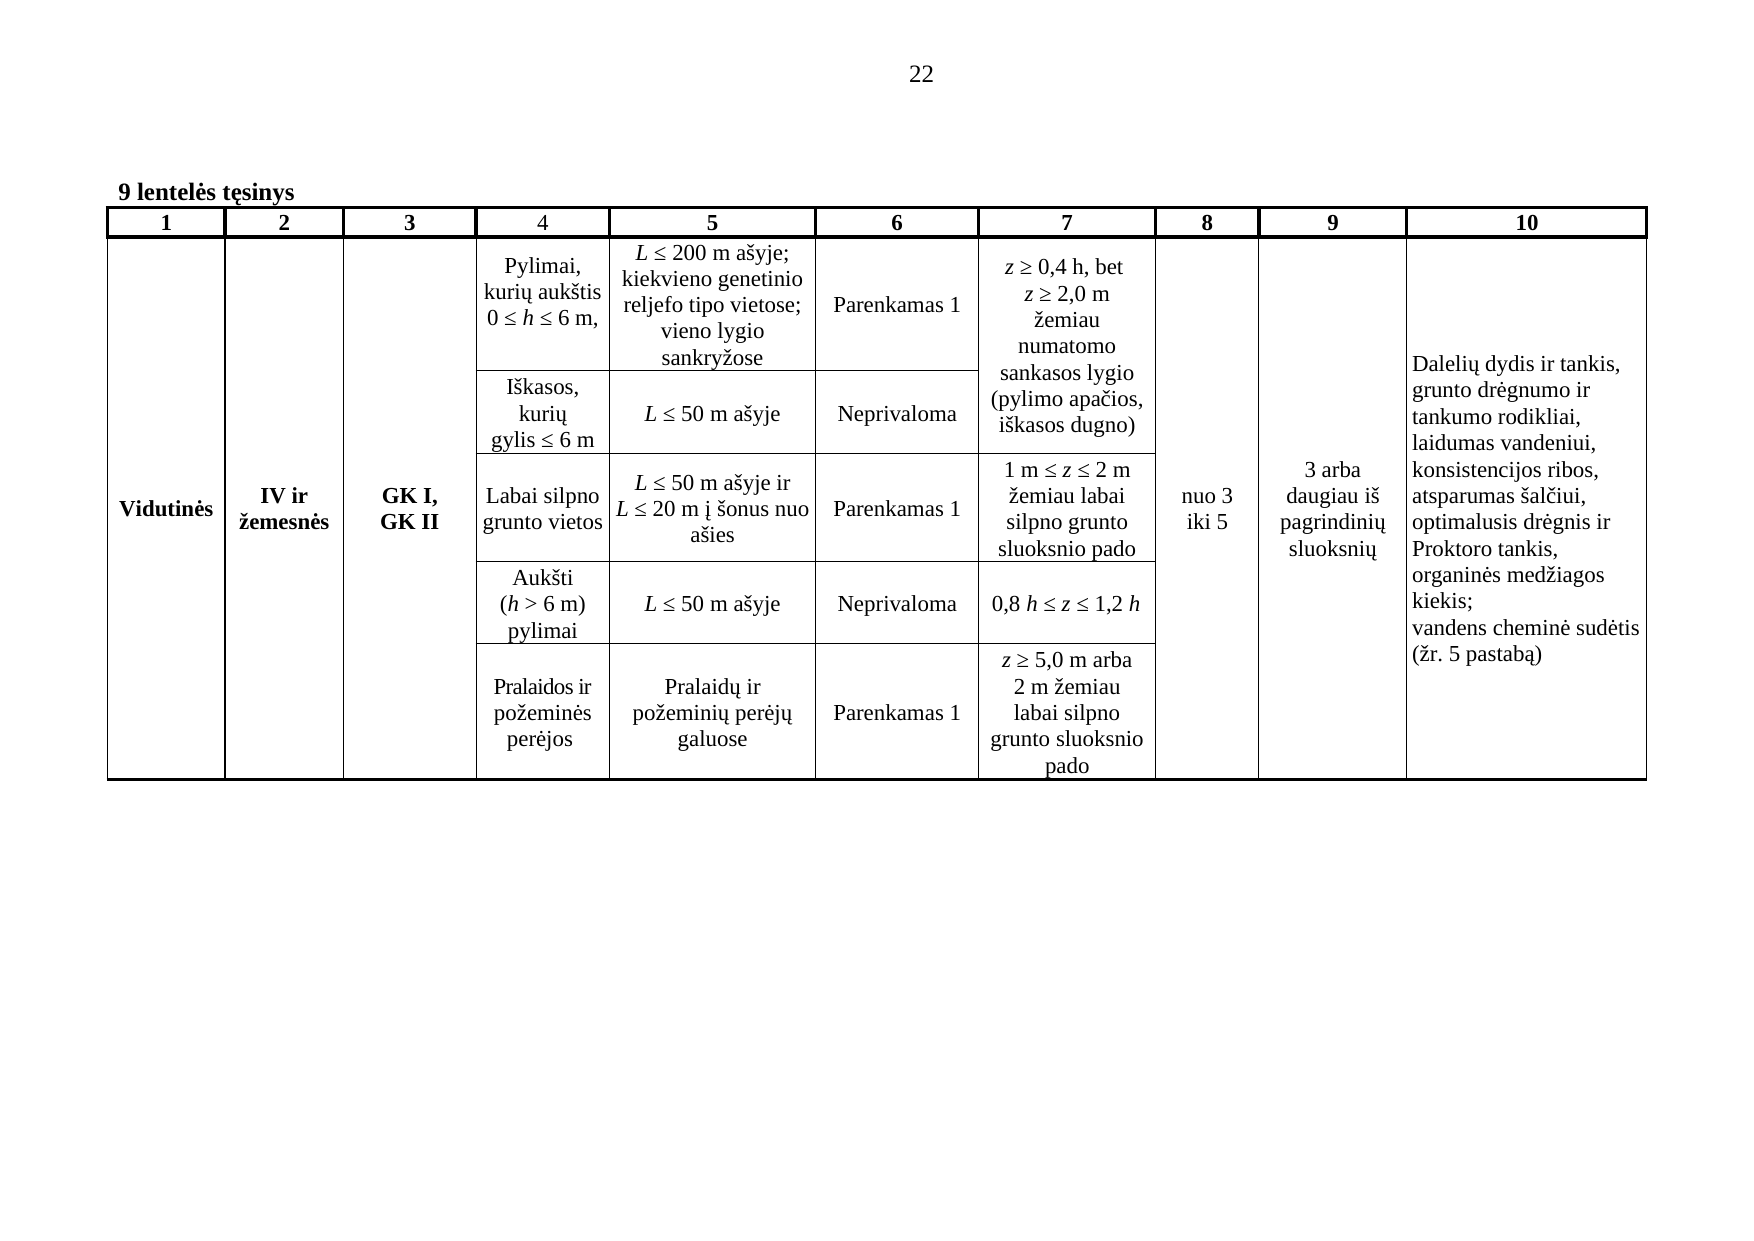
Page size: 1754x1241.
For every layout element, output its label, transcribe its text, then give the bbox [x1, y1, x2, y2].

table_cell GK I, GK II [344, 239, 476, 778]
table_cell L ≤ 200 m ašyje; kiekvieno genetinio reljefo tipo vietose; vieno lygio sankryžose [610, 239, 815, 370]
table_cell L ≤ 50 m ašyje [610, 562, 815, 643]
table_cell Parenkamas 1 [816, 239, 978, 370]
table_header 8 [1157, 209, 1257, 235]
table_cell Neprivaloma [816, 562, 978, 643]
table_cell Iškasos, kurių gylis ≤ 6 m [477, 371, 609, 452]
table_header 7 [980, 209, 1154, 235]
table_cell z ≥ 0,4 h, bet z ≥ 2,0 m žemiau numatomo sankasos lygio (pylimo apačios, iškasos dugno) [979, 239, 1155, 452]
table_cell Pralaidos ir požeminės perėjos [477, 644, 609, 778]
table_header 9 [1261, 209, 1405, 235]
table_cell Labai silpno grunto vietos [477, 454, 609, 561]
table_cell Pralaidų ir požeminių perėjų galuose [610, 644, 815, 778]
table_cell Vidutinės [108, 239, 224, 778]
table_cell Parenkamas 1 [816, 644, 978, 778]
table_cell 1 m ≤ z ≤ 2 m žemiau labai silpno grunto sluoksnio pado [979, 454, 1155, 561]
table_header 4 [478, 209, 608, 235]
table_header 3 [345, 209, 474, 235]
table_cell 0,8 h ≤ z ≤ 1,2 h [979, 562, 1155, 643]
table_header 1 [109, 209, 223, 235]
table_cell Parenkamas 1 [816, 454, 978, 561]
table_cell Aukšti (h > 6 m) pylimai [477, 562, 609, 643]
table_cell Dalelių dydis ir tankis, grunto drėgnumo ir tankumo rodikliai, laidumas vandeniui, konsistencijos ribos, atsparumas šalčiui, optimalusis drėgnis ir Proktoro tankis, organinės medžiagos kiekis; vandens cheminė sudėtis (žr. 5 pastabą) [1407, 239, 1646, 778]
table_cell Neprivaloma [816, 371, 978, 452]
table_cell L ≤ 50 m ašyje ir L ≤ 20 m į šonus nuo ašies [610, 454, 815, 561]
table_cell z ≥ 5,0 m arba 2 m žemiau labai silpno grunto sluoksnio pado [979, 644, 1155, 778]
table_cell 3 arba daugiau iš pagrindinių sluoksnių [1259, 239, 1406, 778]
table_header 10 [1408, 209, 1645, 235]
table_cell IV ir žemesnės [226, 239, 343, 778]
table_cell Pylimai, kurių aukštis 0 ≤ h ≤ 6 m, [477, 239, 609, 370]
table_header 2 [227, 209, 342, 235]
table_header 5 [611, 209, 814, 235]
table_cell L ≤ 50 m ašyje [610, 371, 815, 452]
table_cell nuo 3 iki 5 [1156, 239, 1258, 778]
text 9 lentelės tęsinys [118, 177, 1636, 206]
table_header 6 [817, 209, 977, 235]
